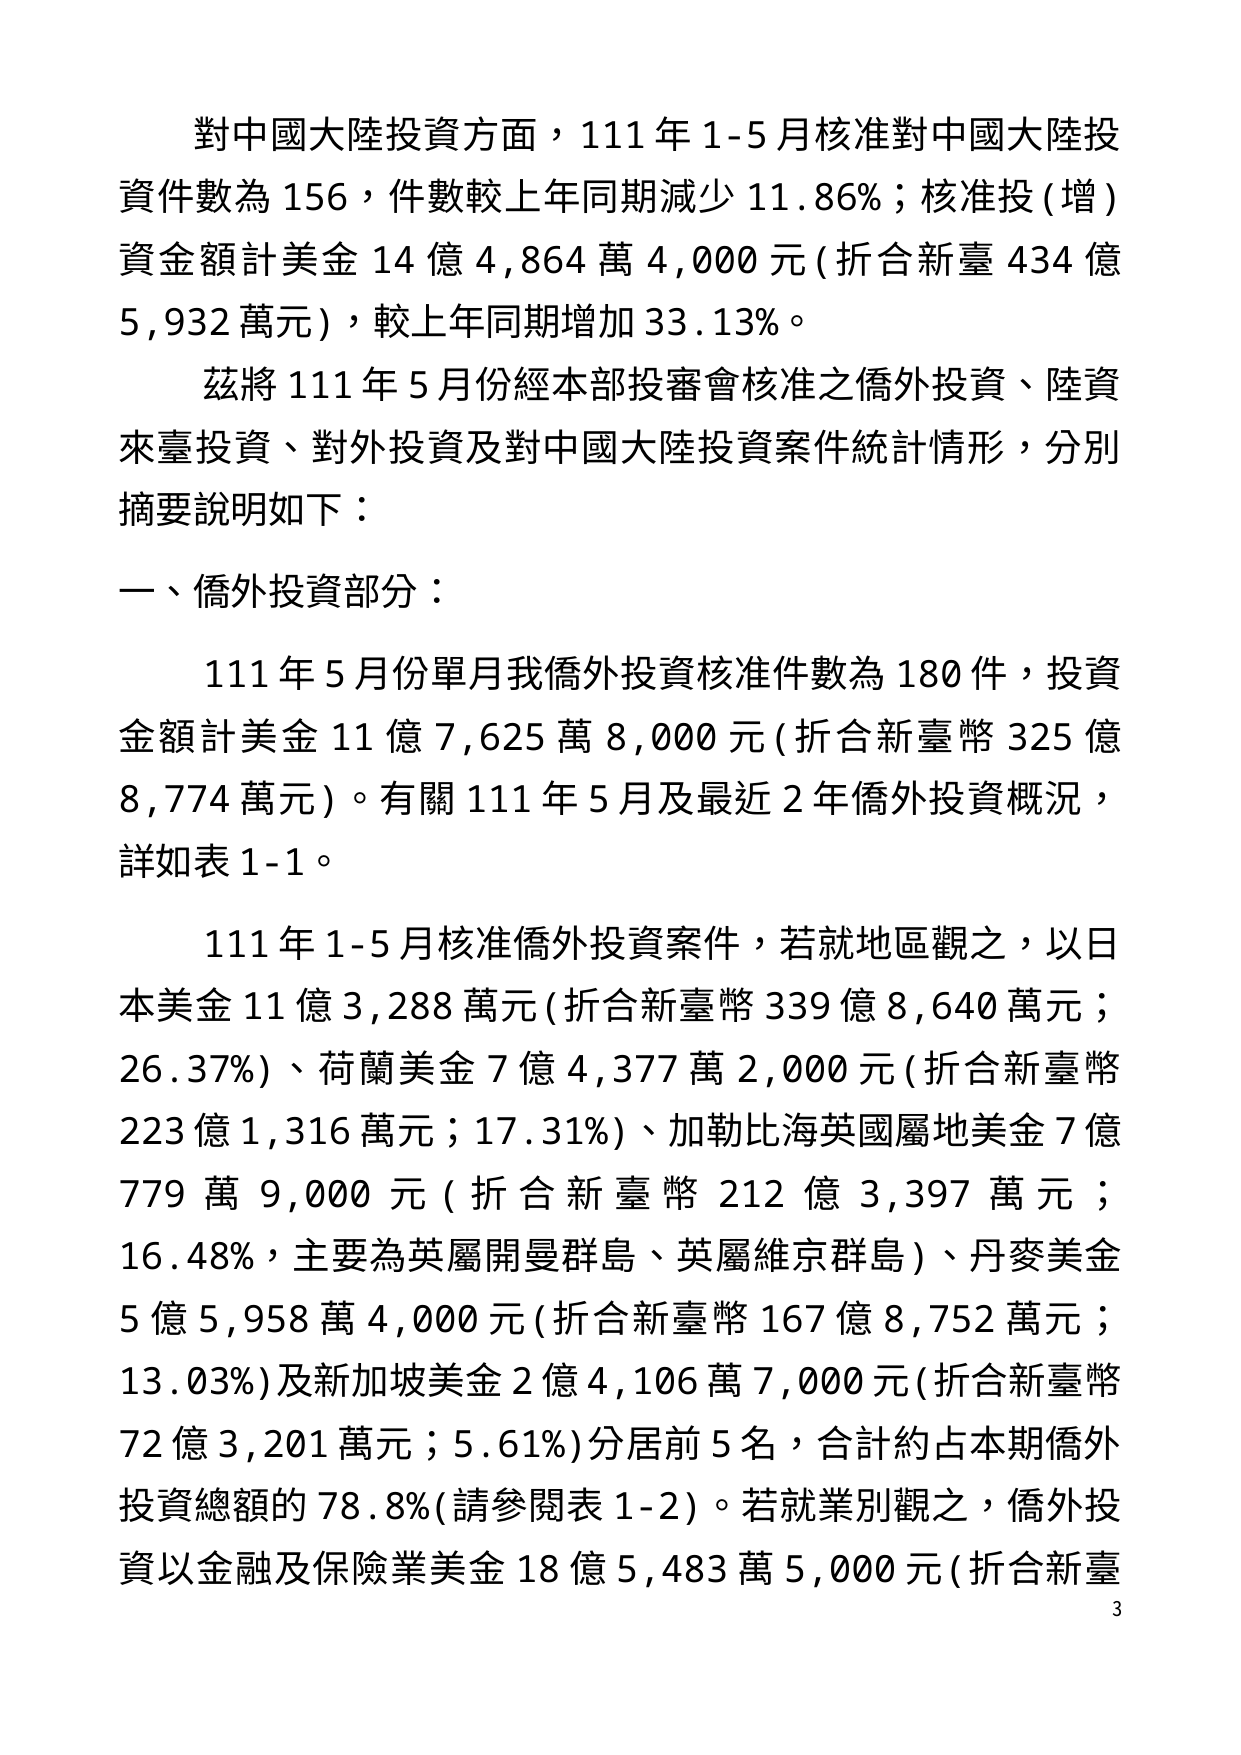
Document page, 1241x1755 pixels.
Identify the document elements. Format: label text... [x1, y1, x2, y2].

text 一、僑外投資部分： [118, 547, 1122, 610]
text 111年1-5月核准僑外投資案件，若就地區觀之，以日本美金11億3,288萬元(折合新臺幣339億8,640萬元；26.37%)、荷蘭美金7億4,377萬2,000元(折合新臺幣223億1,316萬元；17.31%)、加勒比海英國屬地美金7億779萬9,000元(折合新臺幣212億3,397萬元；16.48%，主要為英屬開曼群島、英屬維京群島)、丹麥美金5億5,958萬4,000元(折合新臺幣167億8,752萬元；13.03%)及新加坡美金2億4,106萬7,000元(折合新臺幣72億3,201萬元；5.61%)分居前5名，合計約占本期僑外投資總額的78.8%(請參閱表1-2)。若就業別觀之，僑外投資以金融及保險業美金18億5,483萬5,000元(折合新臺 [118, 899, 1122, 1587]
text 茲將111年5月份經本部投審會核准之僑外投資、陸資來臺投資、對外投資及對中國大陸投資案件統計情形，分別摘要說明如下： [118, 340, 1122, 528]
text 111年5月份單月我僑外投資核准件數為180件，投資金額計美金11億7,625萬8,000元(折合新臺幣325億8,774萬元)。有關111年5月及最近2年僑外投資概況，詳如表1-1。 [118, 629, 1122, 879]
text 對中國大陸投資方面，111年1-5月核准對中國大陸投資件數為156，件數較上年同期減少11.86%；核准投(增)資金額計美金14億4,864萬4,000元(折合新臺434億5,932萬元)，較上年同期增加33.13%。 [118, 90, 1122, 340]
